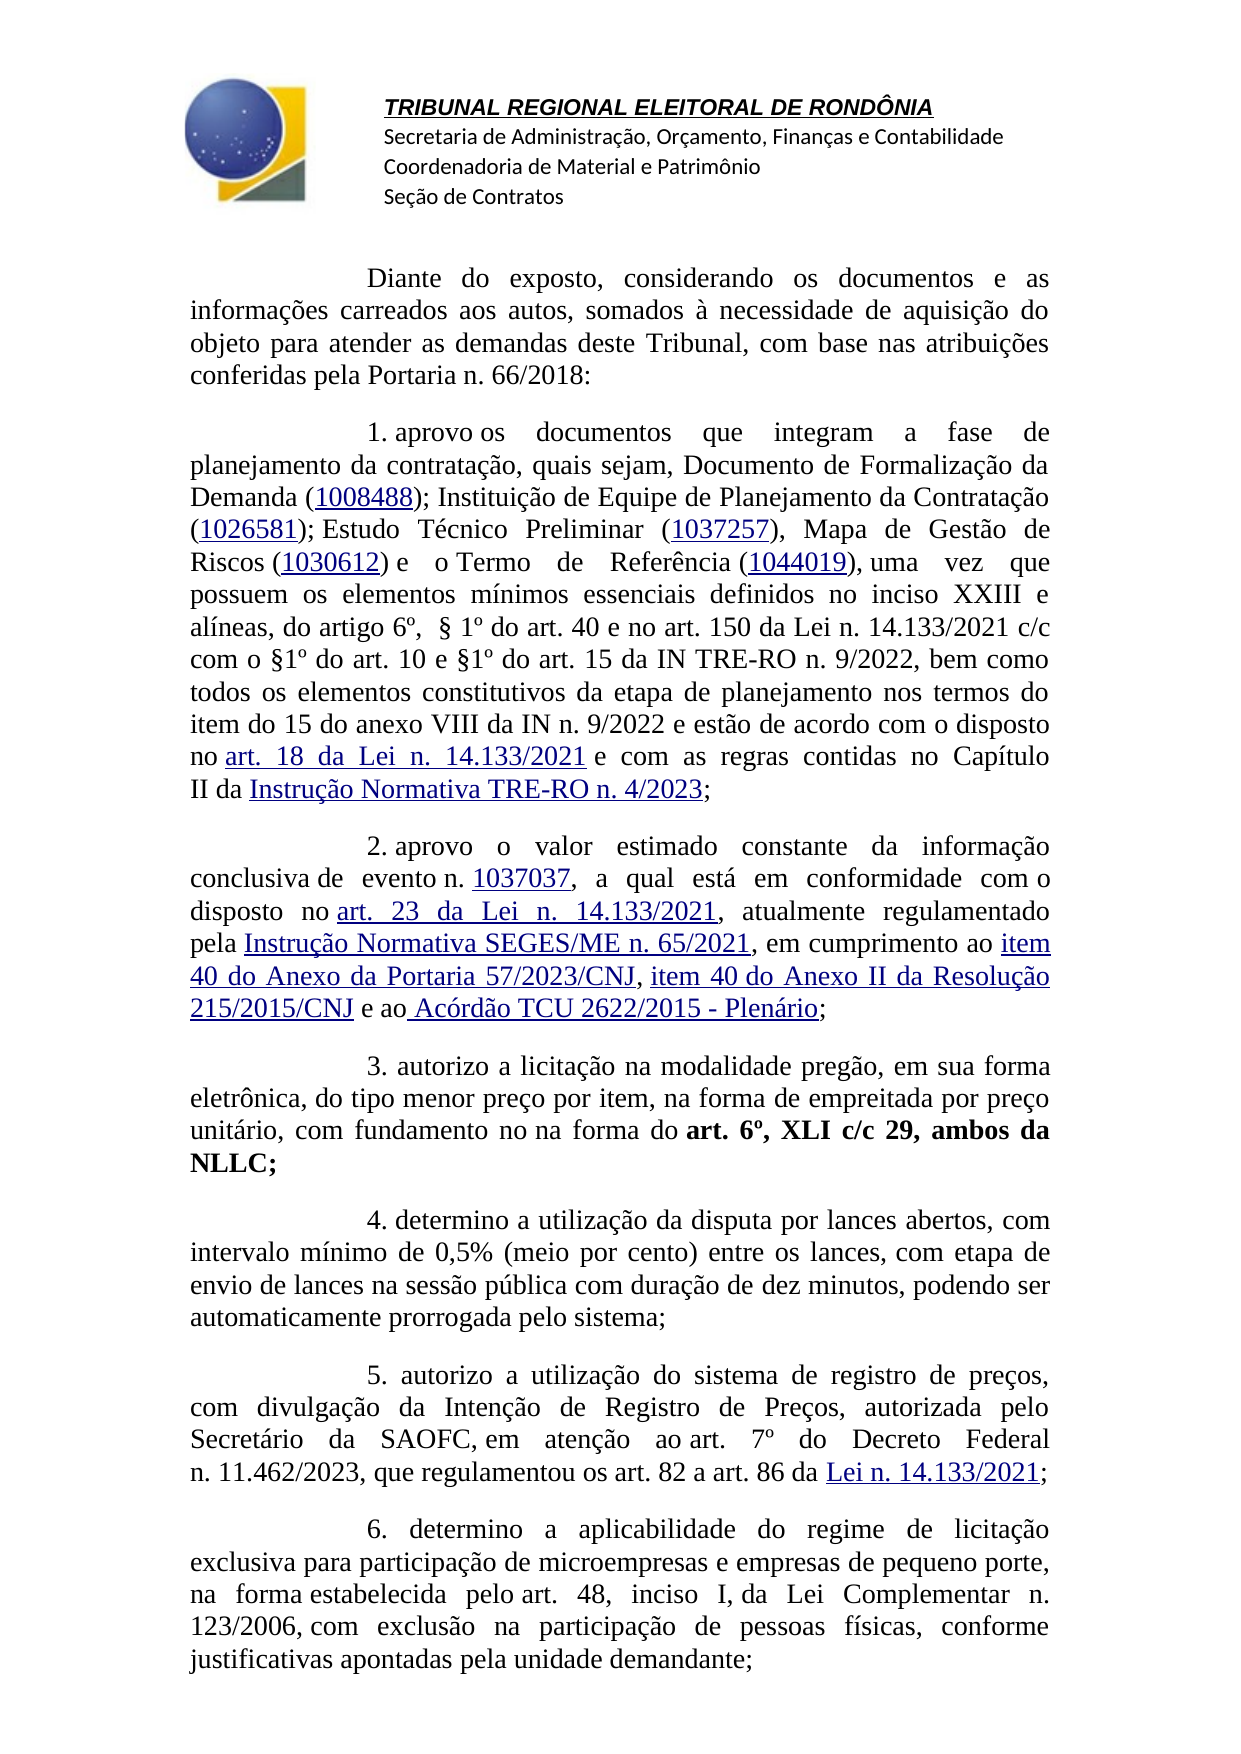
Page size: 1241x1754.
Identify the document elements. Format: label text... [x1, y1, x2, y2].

text 3. autorizo a licitação na modalidade pregão, em sua forma eletrônica, do tipo menor preço por item, na forma de empreitada por preço unitário, com fundamento no na forma do art. 6º, XLI c/c 29, ambos da NLLC; [190, 1048, 1051, 1178]
text 6. determino a aplicabilidade do regime de licitação exclusiva para participação de microempresas e empresas de pequeno porte, na forma estabelecida pelo art. 48, inciso I, da Lei Complementar n. 123/2006, com exclusão na participação de pessoas físicas, conforme justificativas apontadas pela unidade demandante; [190, 1512, 1051, 1674]
text 4. determino a utilização da disputa por lances abertos, com intervalo mínimo de 0,5% (meio por cento) entre os lances, com etapa de envio de lances na sessão pública com duração de dez minutos, podendo ser automaticamente prorrogada pelo sistema; [190, 1203, 1051, 1333]
text 1. aprovo os documentos que integram a fase de planejamento da contratação, quais sejam, Documento de Formalização da Demanda (1008488); Instituição de Equipe de Planejamento da Contratação (1026581); Estudo Técnico Preliminar (1037257), Mapa de Gestão de Riscos (1030612) e o Termo de Referência (1044019), uma vez que possuem os elementos mínimos essenciais definidos no inciso XXIII e alíneas, do artigo 6º, § 1º do art. 40 e no art. 150 da Lei n. 14.133/2021 c/c com o §1º do art. 10 e §1º do art. 15 da IN TRE-RO n. 9/2022, bem como todos os elementos constitutivos da etapa de planejamento nos termos do item do 15 do anexo VIII da IN n. 9/2022 e estão de acordo com o disposto no art. 18 da Lei n. 14.133/2021 e com as regras contidas no Capítulo II da Instrução Normativa TRE-RO n. 4/2023; [190, 415, 1051, 804]
text 2. aprovo o valor estimado constante da informação conclusiva de evento n. 1037037, a qual está em conformidade com o disposto no art. 23 da Lei n. 14.133/2021, atualmente regulamentado pela Instrução Normativa SEGES/ME n. 65/2021, em cumprimento ao item 40 do Anexo da Portaria 57/2023/CNJ, item 40 do Anexo II da Resolução 215/2015/CNJ e ao Acórdão TCU 2622/2015 - Plenário; [190, 829, 1051, 1023]
text Diante do exposto, considerando os documentos e as informações carreados aos autos, somados à necessidade de aquisição do objeto para atender as demandas deste Tribunal, com base nas atribuições conferidas pela Portaria n. 66/2018: [190, 261, 1051, 390]
text 5. autorizo a utilização do sistema de registro de preços, com divulgação da Intenção de Registro de Preços, autorizada pelo Secretário da SAOFC, em atenção ao art. 7º do Decreto Federal n. 11.462/2023, que regulamentou os art. 82 a art. 86 da Lei n. 14.133/2021; [190, 1358, 1051, 1487]
